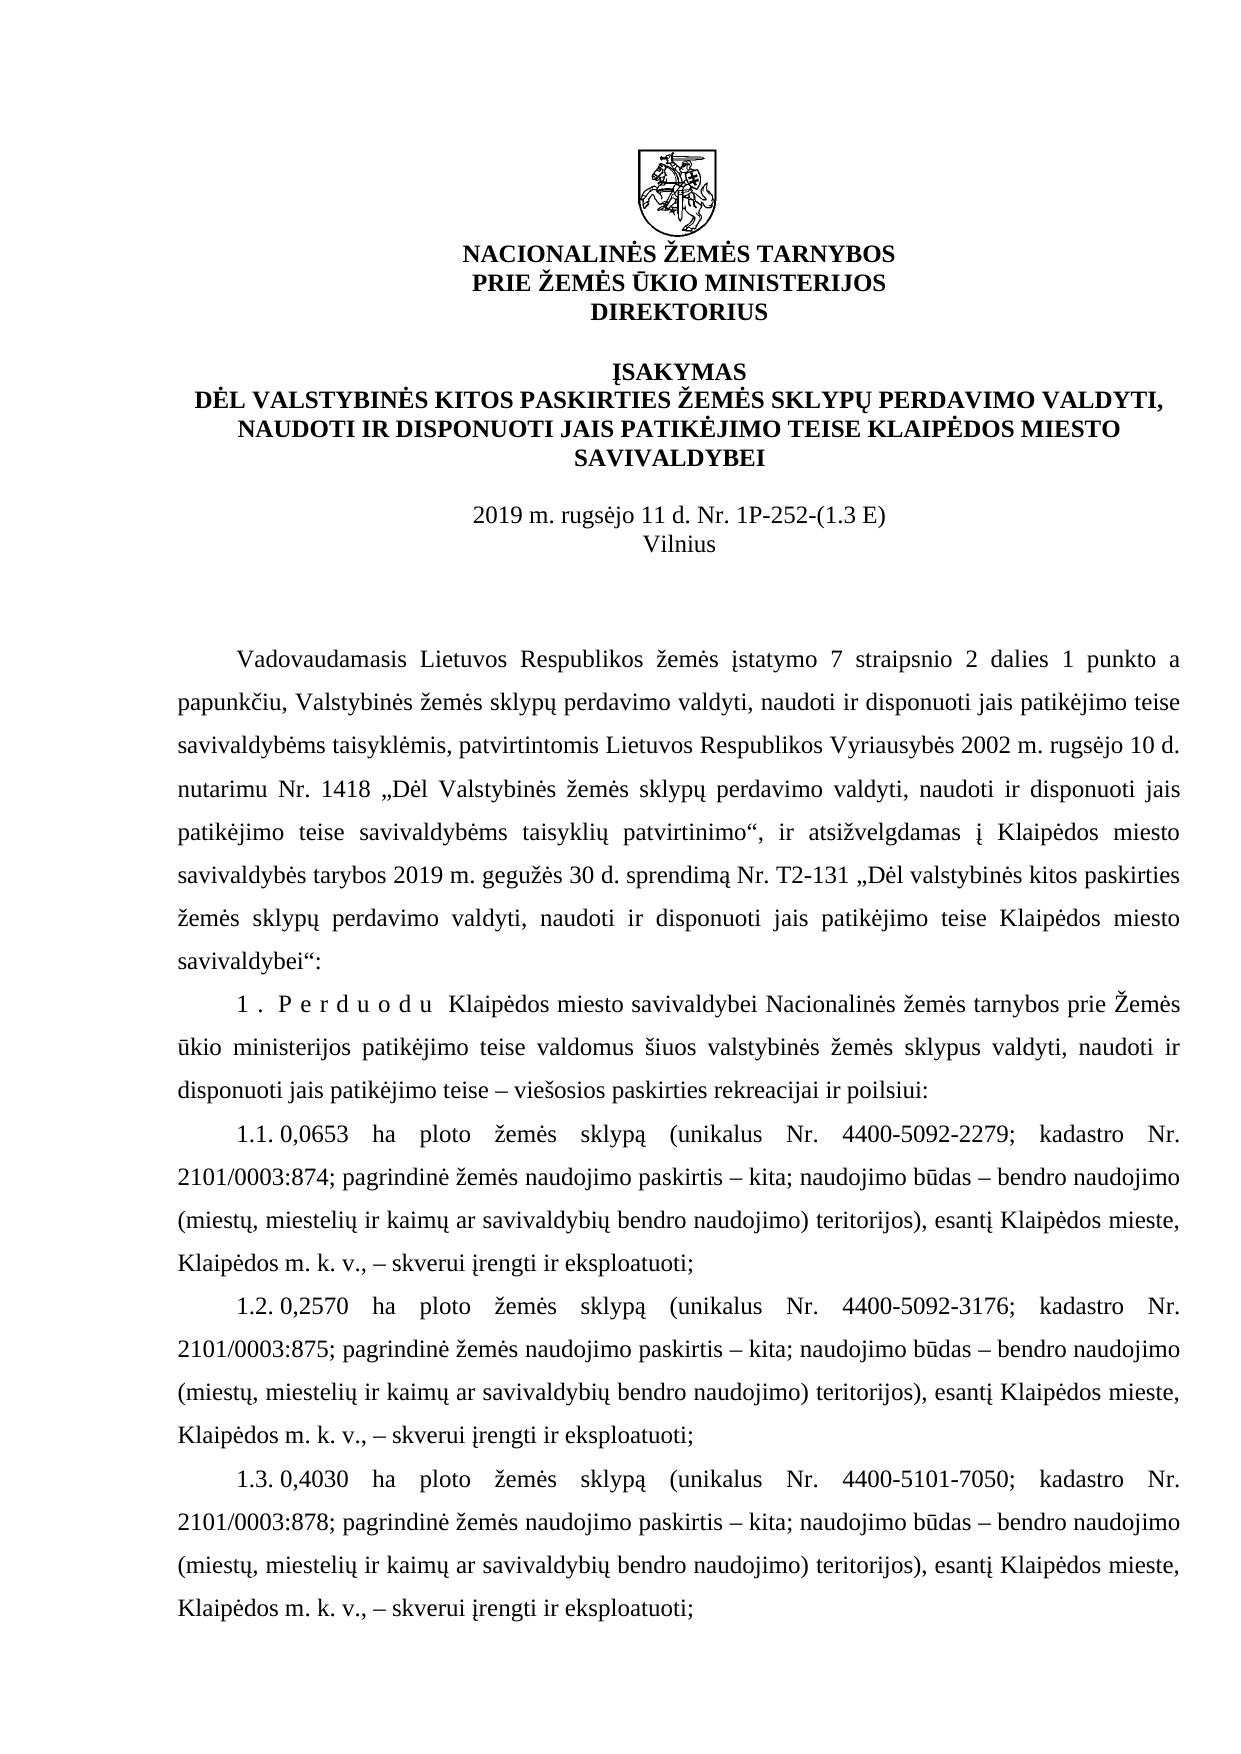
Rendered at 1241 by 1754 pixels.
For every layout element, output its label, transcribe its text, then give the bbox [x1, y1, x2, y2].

text Vilnius [177, 529, 1181, 558]
text 1. Perduodu Klaipėdos miesto savivaldybei Nacionalinės žemės tarnybos prie Žemės ūkio ministerijos patikėjimo teise valdomus šiuos valstybinės žemės sklypus valdyti, naudoti ir disponuoti jais patikėjimo teise – viešosios paskirties rekreacijai ir poilsiui: [177, 989, 1181, 1104]
text DĖL VALSTYBINĖS KITOS PASKIRTIES ŽEMĖS SKLYPŲ PERDAVIMO VALDYTI, NAUDOTI IR DISPONUOTI JAIS PATIKĖJIMO TEISE KLAIPĖDOS MIESTO SAVIVALDYBEI [177, 386, 1181, 472]
text 1.2. 0,2570 ha ploto žemės sklypą (unikalus Nr. 4400-5092-3176; kadastro Nr. 2101/0003:875; pagrindinė žemės naudojimo paskirtis – kita; naudojimo būdas – bendro naudojimo (miestų, miestelių ir kaimų ar savivaldybių bendro naudojimo) teritorijos), esantį Klaipėdos mieste, Klaipėdos m. k. v., – skverui įrengti ir eksploatuoti; [177, 1291, 1181, 1449]
text DIREKTORIUS [177, 297, 1181, 326]
text ĮSAKYMAS [177, 357, 1181, 386]
text Nacionalinės žemės tarnybos [177, 239, 1181, 268]
text 1.3. 0,4030 ha ploto žemės sklypą (unikalus Nr. 4400-5101-7050; kadastro Nr. 2101/0003:878; pagrindinė žemės naudojimo paskirtis – kita; naudojimo būdas – bendro naudojimo (miestų, miestelių ir kaimų ar savivaldybių bendro naudojimo) teritorijos), esantį Klaipėdos mieste, Klaipėdos m. k. v., – skverui įrengti ir eksploatuoti; [177, 1464, 1181, 1622]
text Vadovaudamasis Lietuvos Respublikos žemės įstatymo 7 straipsnio 2 dalies 1 punkto a papunkčiu, Valstybinės žemės sklypų perdavimo valdyti, naudoti ir disponuoti jais patikėjimo teise savivaldybėms taisyklėmis, patvirtintomis Lietuvos Respublikos Vyriausybės 2002 m. rugsėjo 10 d. nutarimu Nr. 1418 „Dėl Valstybinės žemės sklypų perdavimo valdyti, naudoti ir disponuoti jais patikėjimo teise savivaldybėms taisyklių patvirtinimo“, ir atsižvelgdamas į Klaipėdos miesto savivaldybės tarybos 2019 m. gegužės 30 d. sprendimą Nr. T2-131 „Dėl valstybinės kitos paskirties žemės sklypų perdavimo valdyti, naudoti ir disponuoti jais patikėjimo teise Klaipėdos miesto savivaldybei“: [177, 644, 1181, 975]
text 2019 m. rugsėjo 11 d. Nr. 1P-252-(1.3 E) [177, 501, 1181, 529]
text PRIE žemės ūkio ministerijos [177, 268, 1181, 297]
text 1.1. 0,0653 ha ploto žemės sklypą (unikalus Nr. 4400-5092-2279; kadastro Nr. 2101/0003:874; pagrindinė žemės naudojimo paskirtis – kita; naudojimo būdas – bendro naudojimo (miestų, miestelių ir kaimų ar savivaldybių bendro naudojimo) teritorijos), esantį Klaipėdos mieste, Klaipėdos m. k. v., – skverui įrengti ir eksploatuoti; [177, 1119, 1181, 1277]
